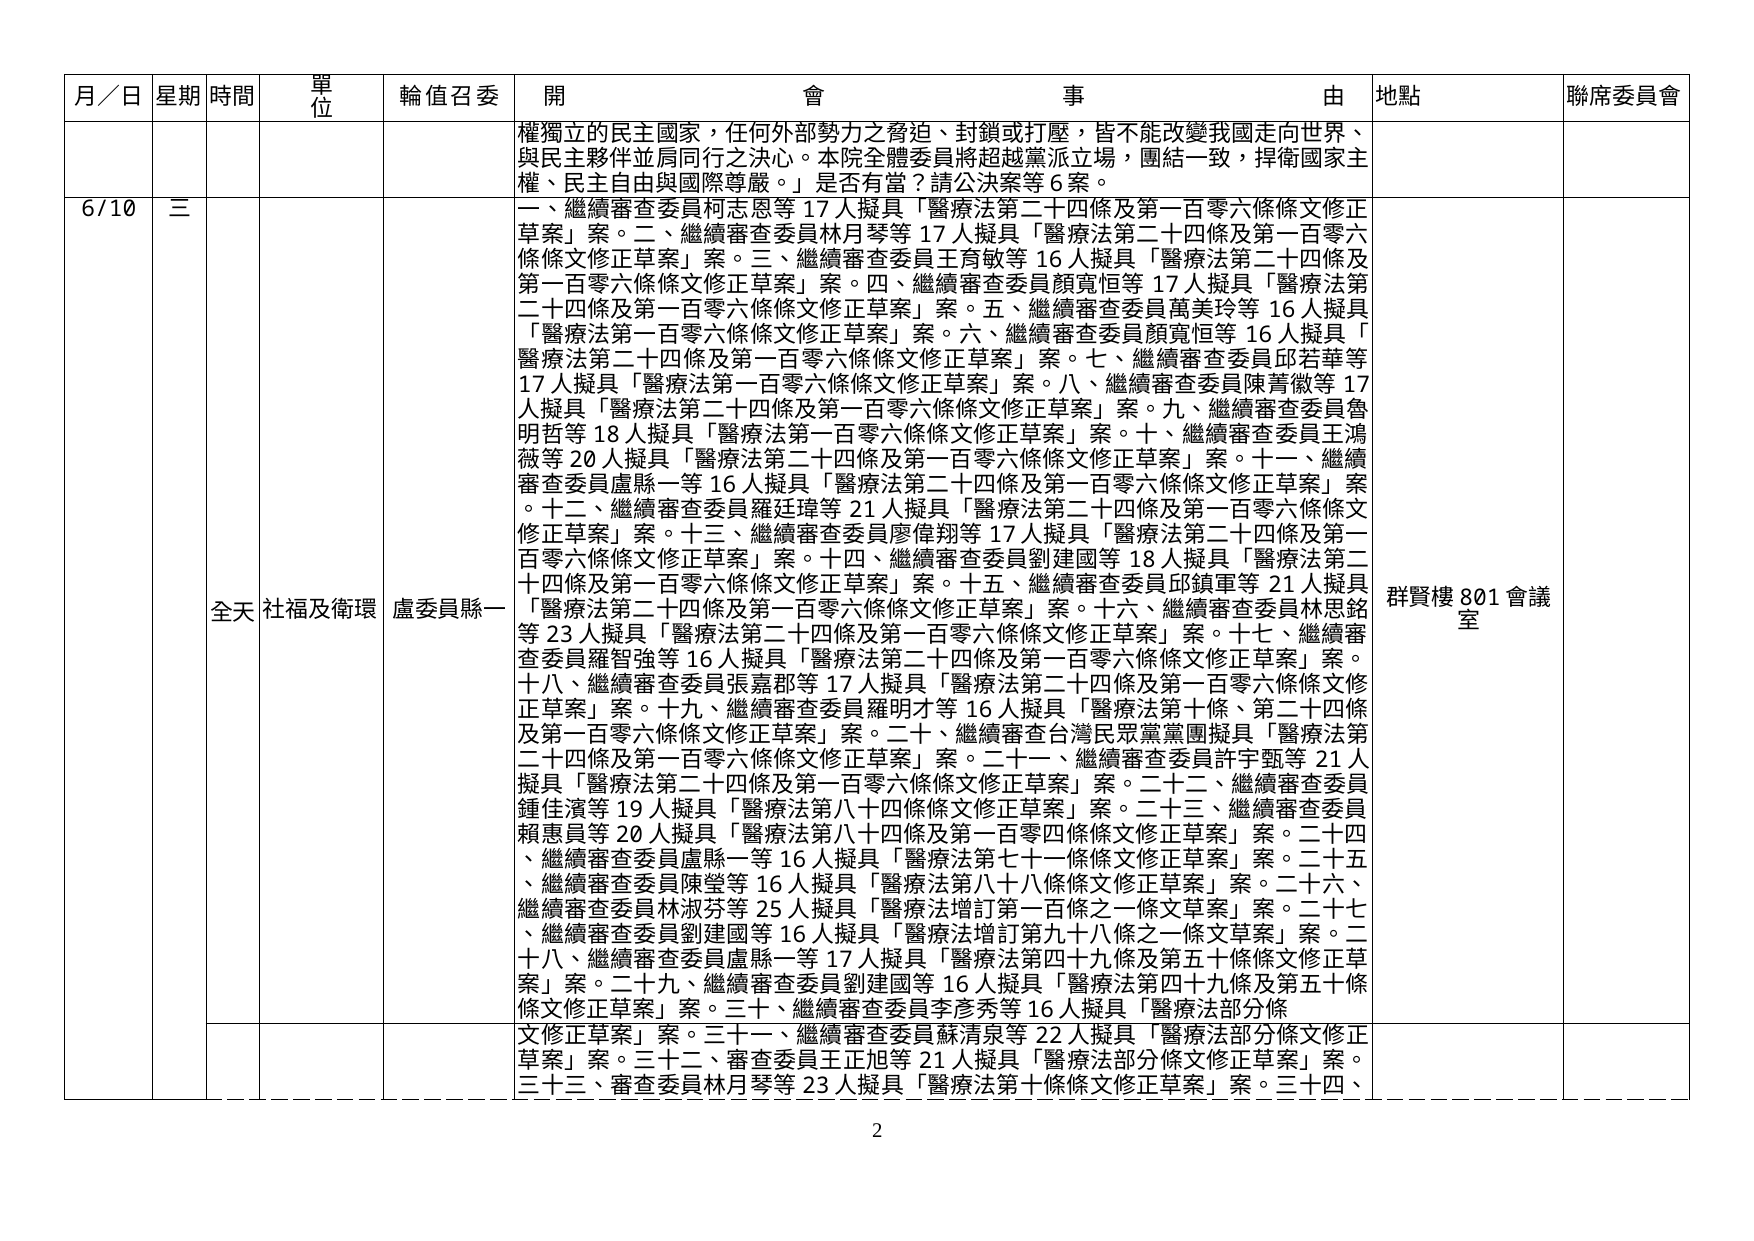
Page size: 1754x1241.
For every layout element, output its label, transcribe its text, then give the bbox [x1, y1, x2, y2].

table_cell [1373, 1024, 1563, 1099]
table_cell [384, 1024, 514, 1099]
table_cell [65, 122, 152, 197]
table_header 開會事由 [515, 75, 1372, 121]
table_cell 群賢樓801會議室 [1373, 198, 1563, 1023]
table_cell 6/10 [65, 198, 152, 1099]
table_cell 一、繼續審查委員柯志恩等17人擬具「醫療法第二十四條及第一百零六條條文修正草案」案。二、繼續審查委員林月琴等17人擬具「醫療法第二十四條及第一百零六條條文修正草案」案。三、繼續審查委員王育敏等16人擬具「醫療法第二十四條及第一百零六條條文修正草案」案。四、繼續審查委員顏寬恒等17人擬具「醫療法第二十四條及第一百零六條條文修正草案」案。五、繼續審查委員萬美玲等16人擬具「醫療法第一百零六條條文修正草案」案。六、繼續審查委員顏寬恒等16人擬具「醫療法第二十四條及第一百零六條條文修正草案」案。七、繼續審查委員邱若華等17人擬具「醫療法第一百零六條條文修正草案」案。八、繼續審查委員陳菁徽等17人擬具「醫療法第二十四條及第一百零六條條文修正草案」案。九、繼續審查委員魯明哲等18人擬具「醫療法第一百零六條條文修正草案」案。十、繼續審查委員王鴻薇等20人擬具「醫療法第二十四條及第一百零六條條文修正草案」案。十一、繼續審查委員盧縣一等16人擬具「醫療法第二十四條及第一百零六條條文修正草案」案。十二、繼續審查委員羅廷瑋等21人擬具「醫療法第二十四條及第一百零六條條文修正草案」案。十三、繼續審查委員廖偉翔等17人擬具「醫療法第二十四條及第一百零六條條文修正草案」案。十四、繼續審查委員劉建國等18人擬具「醫療法第二十四條及第一百零六條條文修正草案」案。十五、繼續審查委員邱鎮軍等21人擬具「醫療法第二十四條及第一百零六條條文修正草案」案。十六、繼續審查委員林思銘等23人擬具「醫療法第二十四條及第一百零六條條文修正草案」案。十七、繼續審查委員羅智強等16人擬具「醫療法第二十四條及第一百零六條條文修正草案」案。十八、繼續審查委員張嘉郡等17人擬具「醫療法第二十四條及第一百零六條條文修正草案」案。十九、繼續審查委員羅明才等16人擬具「醫療法第十條、第二十四條及第一百零六條條文修正草案」案。二十、繼續審查台灣民眾黨黨團擬具「醫療法第二十四條及第一百零六條條文修正草案」案。二十一、繼續審查委員許宇甄等21人擬具「醫療法第二十四條及第一百零六條條文修正草案」案。二十二、繼續審查委員鍾佳濱等19人擬具「醫療法第八十四條條文修正草案」案。二十三、繼續審查委員賴惠員等20人擬具「醫療法第八十四條及第一百零四條條文修正草案」案。二十四、繼續審查委員盧縣一等16人擬具「醫療法第七十一條條文修正草案」案。二十五、繼續審查委員陳瑩等16人擬具「醫療法第八十八條條文修正草案」案。二十六、繼續審查委員林淑芬等25人擬具「醫療法增訂第一百條之一條文草案」案。二十七、繼續審查委員劉建國等16人擬具「醫療法增訂第九十八條之一條文草案」案。二十八、繼續審查委員盧縣一等17人擬具「醫療法第四十九條及第五十條條文修正草案」案。二十九、繼續審查委員劉建國等16人擬具「醫療法第四十九條及第五十條條文修正草案」案。三十、繼續審查委員李彥秀等16人擬具「醫療法部分條 [515, 198, 1372, 1023]
table_cell [1564, 1024, 1689, 1099]
table_header 聯席委員會 [1564, 75, 1689, 121]
table_cell [260, 122, 383, 197]
table_header 時間 [207, 75, 259, 121]
table_cell [207, 122, 259, 197]
table_header 地點 [1373, 75, 1563, 121]
table_cell 三 [153, 198, 206, 1099]
table_header 星期 [153, 75, 206, 121]
table_header 月／日 [65, 75, 152, 121]
table_cell [260, 1024, 383, 1099]
table_cell 全天 [207, 198, 259, 1023]
table_cell 文修正草案」案。三十一、繼續審查委員蘇清泉等22人擬具「醫療法部分條文修正草案」案。三十二、審查委員王正旭等21人擬具「醫療法部分條文修正草案」案。三十三、審查委員林月琴等23人擬具「醫療法第十條條文修正草案」案。三十四、 [515, 1024, 1372, 1099]
table_cell [1564, 198, 1689, 1023]
table_header 單 位 [260, 75, 383, 121]
table_cell 權獨立的民主國家，任何外部勢力之脅迫、封鎖或打壓，皆不能改變我國走向世界、與民主夥伴並肩同行之決心。本院全體委員將超越黨派立場，團結一致，捍衛國家主權、民主自由與國際尊嚴。」是否有當？請公決案等6案。 [515, 122, 1372, 197]
table_cell [384, 122, 514, 197]
table_cell [153, 122, 206, 197]
table_header 輪值召委 [384, 75, 514, 121]
table_cell [1373, 122, 1563, 197]
table_cell [207, 1024, 259, 1099]
table_cell 社福及衛環 [260, 198, 383, 1023]
table_cell [1564, 122, 1689, 197]
table_cell 盧委員縣一 [384, 198, 514, 1023]
